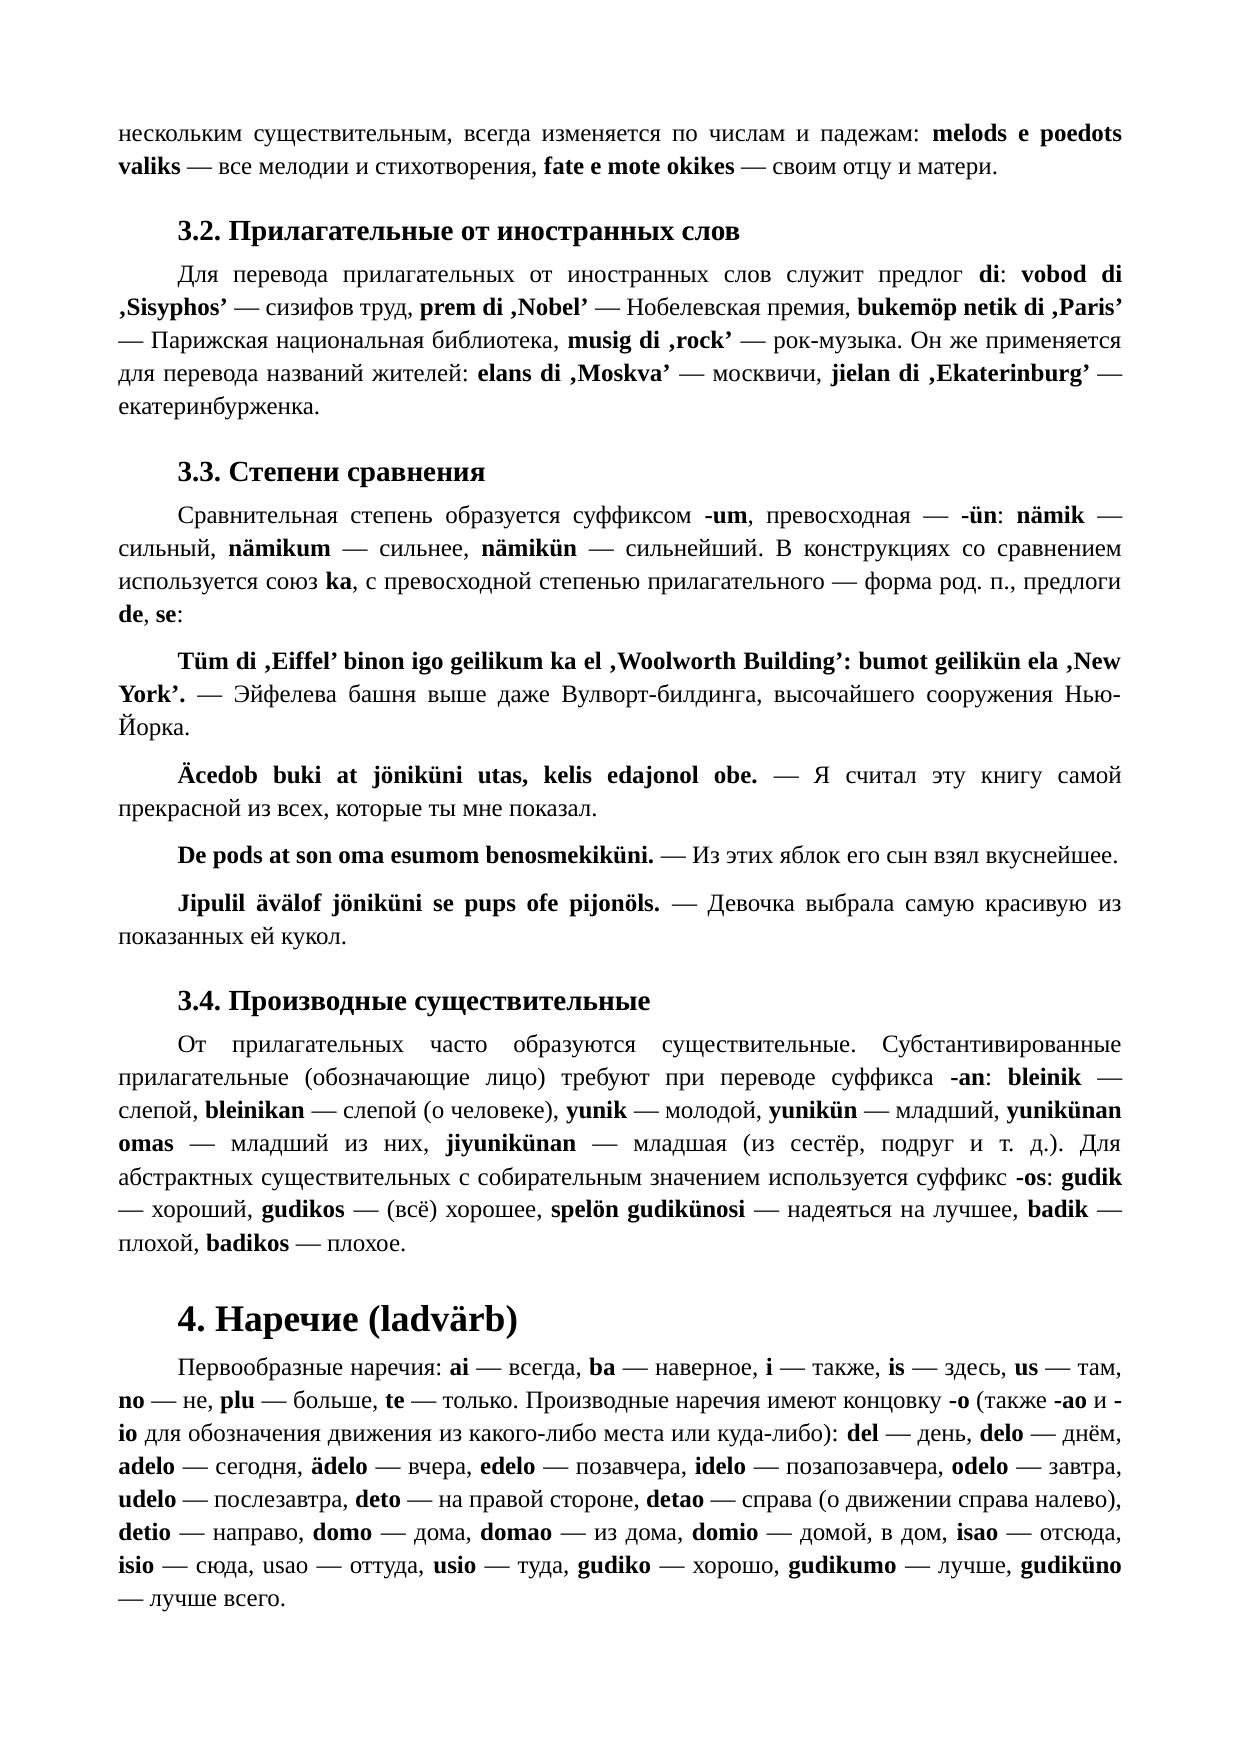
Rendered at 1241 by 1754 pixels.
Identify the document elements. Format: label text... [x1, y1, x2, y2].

text Jipulil ävälof jöniküni se pups ofe pijonöls. — Девочка выбрала самую красивую из показанных ей кукол. [118, 888, 1122, 950]
text Äcedob buki at jöniküni utas, kelis edajonol obe. — Я считал эту книгу самой прекрасной из всех, которые ты мне показал. [118, 760, 1122, 822]
text От прилагательных часто образуются существительные. Субстантивированные прилагательные (обозначающие лицо) требуют при переводе суффикса -an: bleinik — слепой, bleinikan — слепой (о человеке), yunik — молодой, yunikün — младший, yunikünan omas — младший из них, jiyunikünan — младшая (из сестёр, подруг и т. д.). Для абстрактных существительных с собирательным значением используется суффикс -os: gudik — хороший, gudikos — (всё) хорошее, spelön gudikünosi — надеяться на лучшее, badik — плохой, badikos — плохое. [118, 1029, 1122, 1256]
text Для перевода прилагательных от иностранных слов служит предлог di: vobod di ‚Sisyphos’ — сизифов труд, prem di ‚Nobel’ — Нобелевская премия, bukemöp netik di ‚Paris’ — Парижская национальная библиотека, musig di ‚rock’ — рок-музыка. Он же применяется для перевода названий жителей: elans di ‚Moskva’ — москвичи, jielan di ‚Ekaterinburg’ — екатеринбурженка. [118, 259, 1122, 420]
subtitle 3.3. Степени сравнения [118, 454, 1122, 487]
subtitle 4. Наречие (ladvärb) [118, 1296, 1122, 1339]
subtitle 3.2. Прилагательные от иностранных слов [118, 213, 1122, 247]
text Tüm di ‚Eiffel’ binon igo geilikum ka el ‚Woolworth Building’: bumot geilikün ela ‚New York’. — Эйфелева башня выше даже Вулворт-билдинга, высочайшего сооружения Нью-Йорка. [118, 646, 1122, 741]
text Сравнительная степень образуется суффиксом -um, превосходная — -ün: nämik — сильный, nämikum — сильнее, nämikün — сильнейший. В конструкциях со сравнением используется союз ka, с превосходной степенью прилагательного — форма род. п., предлоги de, se: [118, 500, 1122, 627]
subtitle 3.4. Производные существительные [118, 983, 1122, 1017]
text нескольким существительным, всегда изменяется по числам и падежам: melods e poedots valiks — все мелодии и стихотворения, fate e mote okikes — своим отцу и матери. [118, 118, 1122, 180]
text Первообразные наречия: ai — всегда, ba — наверное, i — также, is — здесь, us — там, no — не, plu — больше, te — только. Производные наречия имеют концовку -o (также -ao и -io для обозначения движения из какого-либо места или куда-либо): del — день, delo — днём, adelo — сегодня, ädelo — вчера, edelo — позавчера, idelo — позапозавчера, odelo — завтра, udelo — послезавтра, deto — на правой стороне, detao — справа (о движении справа налево), detio — направо, domo — дома, domao — из дома, domio — домой, в дом, isao — отсюда, isio — сюда, usao — оттуда, usio — туда, gudiko — хорошо, gudikumo — лучше, gudiküno — лучше всего. [118, 1352, 1122, 1612]
text De pods at son oma esumom benosmekiküni. — Из этих яблок его сын взял вкуснейшее. [118, 841, 1122, 869]
